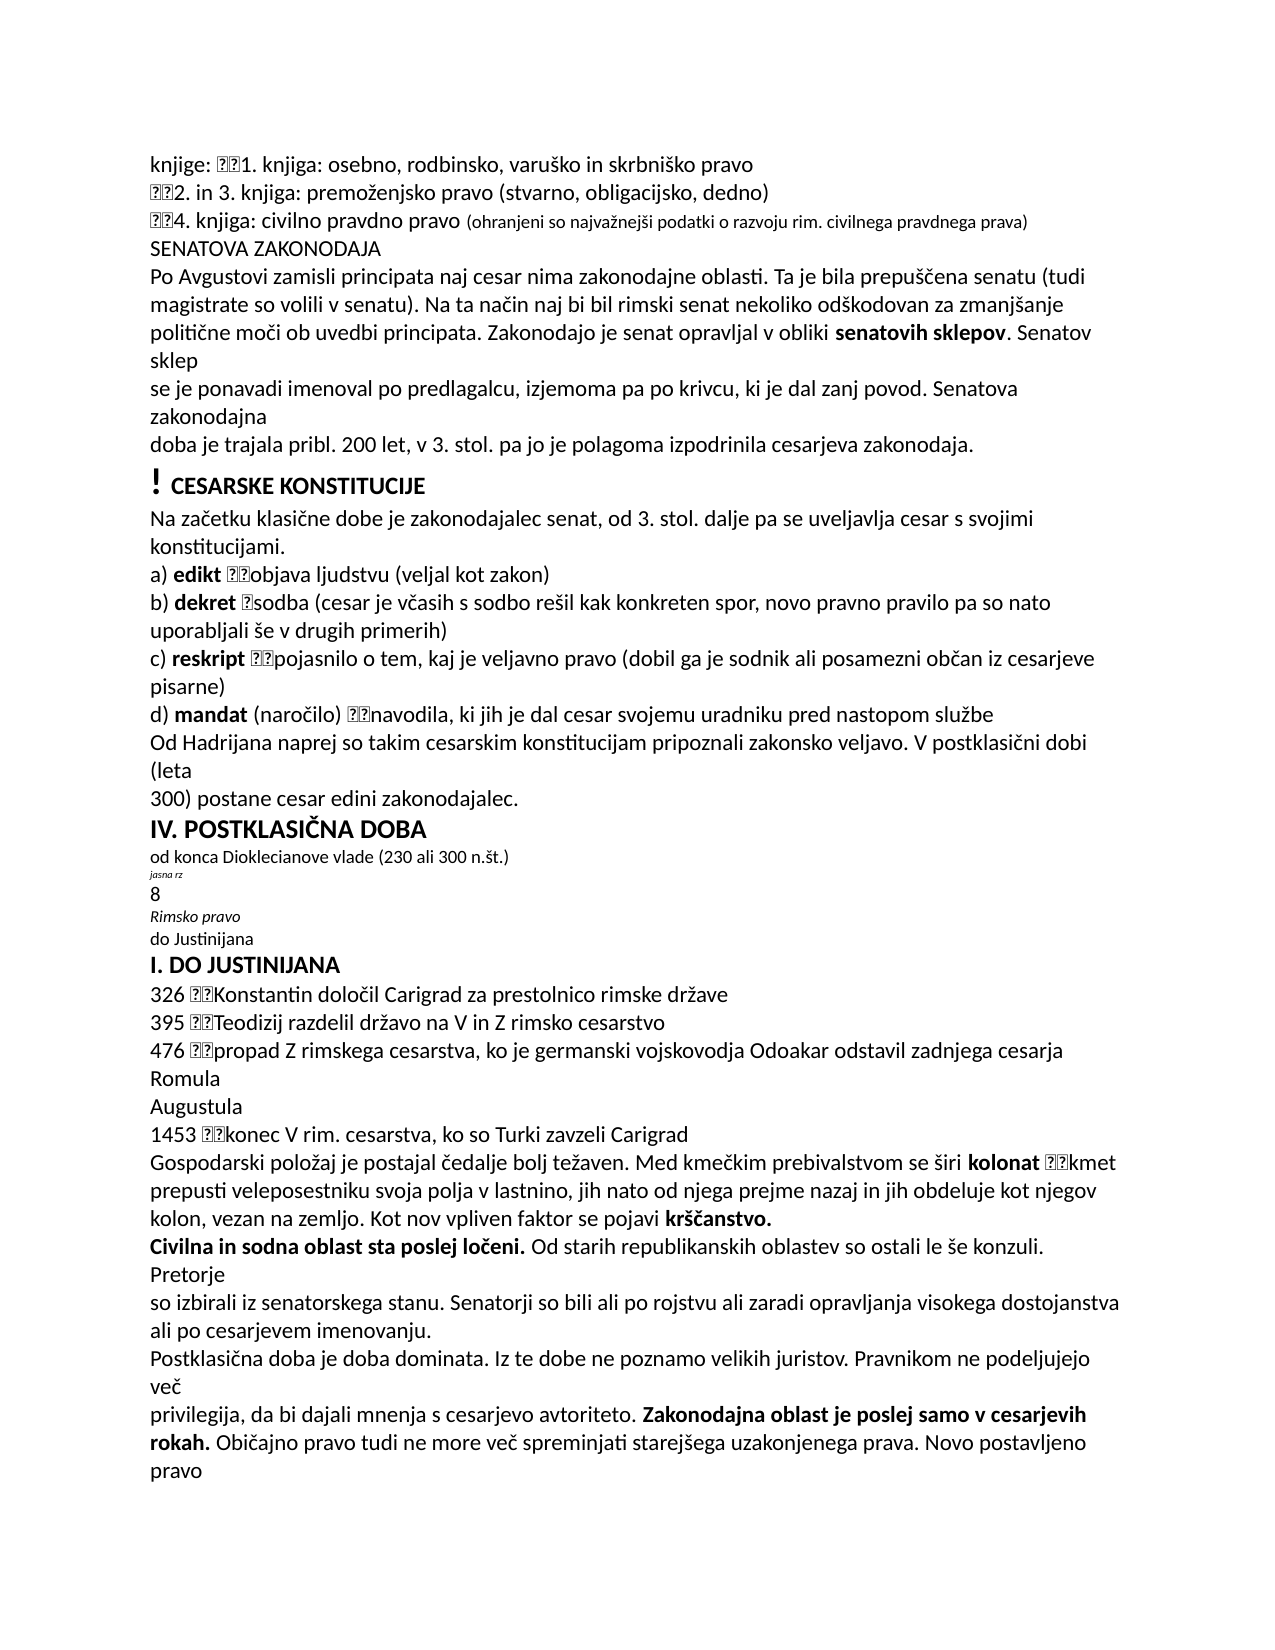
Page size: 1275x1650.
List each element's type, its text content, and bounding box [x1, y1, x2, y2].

text Rimsko pravo [150, 906, 1125, 927]
text 326 Konstantin določil Carigrad za prestolnico rimske države [150, 980, 1125, 1008]
text 476 propad Z rimskega cesarstva, ko je germanski vojskovodja Odoakar odstavil zadnjega cesarja Romula [150, 1036, 1125, 1092]
text privilegija, da bi dajali mnenja s cesarjevo avtoriteto. Zakonodajna oblast je poslej samo v cesarjevih [150, 1400, 1125, 1428]
text 2. in 3. knjiga: premoženjsko pravo (stvarno, obligacijsko, dedno) [150, 178, 1125, 206]
text ali po cesarjevem imenovanju. [150, 1316, 1125, 1344]
text d) mandat (naročilo) navodila, ki jih je dal cesar svojemu uradniku pred nastopom službe [150, 700, 1125, 728]
text uporabljali še v drugih primerih) [150, 616, 1125, 644]
text Po Avgustovi zamisli principata naj cesar nima zakonodajne oblasti. Ta je bila prepuščena senatu (tudi [150, 262, 1125, 290]
text jasna rz [150, 868, 1125, 881]
text 300) postane cesar edini zakonodajalec. [150, 784, 1125, 812]
text rokah. Običajno pravo tudi ne more več spreminjati starejšega uzakonjenega prava. Novo postavljeno pravo [150, 1428, 1125, 1484]
text pisarne) [150, 672, 1125, 700]
text a) edikt objava ljudstvu (veljal kot zakon) [150, 560, 1125, 588]
text politične moči ob uvedbi principata. Zakonodajo je senat opravljal v obliki senatovih sklepov. Senatov sklep [150, 318, 1125, 374]
text Postklasična doba je doba dominata. Iz te dobe ne poznamo velikih juristov. Pravnikom ne podeljujejo več [150, 1344, 1125, 1400]
text 4. knjiga: civilno pravdno pravo (ohranjeni so najvažnejši podatki o razvoju rim. civilnega pravdnega prava) [150, 206, 1125, 234]
text se je ponavadi imenoval po predlagalcu, izjemoma pa po krivcu, ki je dal zanj povod. Senatova zakonodajna [150, 374, 1125, 430]
text Na začetku klasične dobe je zakonodajalec senat, od 3. stol. dalje pa se uveljavlja cesar s svojimi [150, 504, 1125, 532]
text doba je trajala pribl. 200 let, v 3. stol. pa jo je polagoma izpodrinila cesarjeva zakonodaja. [150, 430, 1125, 458]
text kolon, vezan na zemljo. Kot nov vpliven faktor se pojavi krščanstvo. [150, 1204, 1125, 1232]
text magistrate so volili v senatu). Na ta način naj bi bil rimski senat nekoliko odškodovan za zmanjšanje [150, 290, 1125, 318]
text ! CESARSKE KONSTITUCIJE [150, 458, 1125, 504]
text 395 Teodizij razdelil državo na V in Z rimsko cesarstvo [150, 1008, 1125, 1036]
text prepusti veleposestniku svoja polja v lastnino, jih nato od njega prejme nazaj in jih obdeluje kot njegov [150, 1176, 1125, 1204]
text Gospodarski položaj je postajal čedalje bolj težaven. Med kmečkim prebivalstvom se širi kolonat kmet [150, 1148, 1125, 1176]
text knjige: 1. knjiga: osebno, rodbinsko, varuško in skrbniško pravo [150, 150, 1125, 178]
text 1453 konec V rim. cesarstva, ko so Turki zavzeli Carigrad [150, 1120, 1125, 1148]
text so izbirali iz senatorskega stanu. Senatorji so bili ali po rojstvu ali zaradi opravljanja visokega dostojanstva [150, 1288, 1125, 1316]
text I. DO JUSTINIJANA [150, 949, 1125, 980]
text c) reskript pojasnilo o tem, kaj je veljavno pravo (dobil ga je sodnik ali posamezni občan iz cesarjeve [150, 644, 1125, 672]
text Civilna in sodna oblast sta poslej ločeni. Od starih republikanskih oblastev so ostali le še konzuli. Pretorje [150, 1232, 1125, 1288]
text Augustula [150, 1092, 1125, 1120]
text SENATOVA ZAKONODAJA [150, 234, 1125, 262]
text do Justinijana [150, 927, 1125, 949]
text 8 [150, 881, 1125, 906]
text b) dekret sodba (cesar je včasih s sodbo rešil kak konkreten spor, novo pravno pravilo pa so nato [150, 588, 1125, 616]
text IV. POSTKLASIČNA DOBA [150, 812, 1125, 845]
text konstitucijami. [150, 532, 1125, 560]
text Od Hadrijana naprej so takim cesarskim konstitucijam pripoznali zakonsko veljavo. V postklasični dobi (leta [150, 728, 1125, 784]
text od konca Dioklecianove vlade (230 ali 300 n.št.) [150, 845, 1125, 868]
